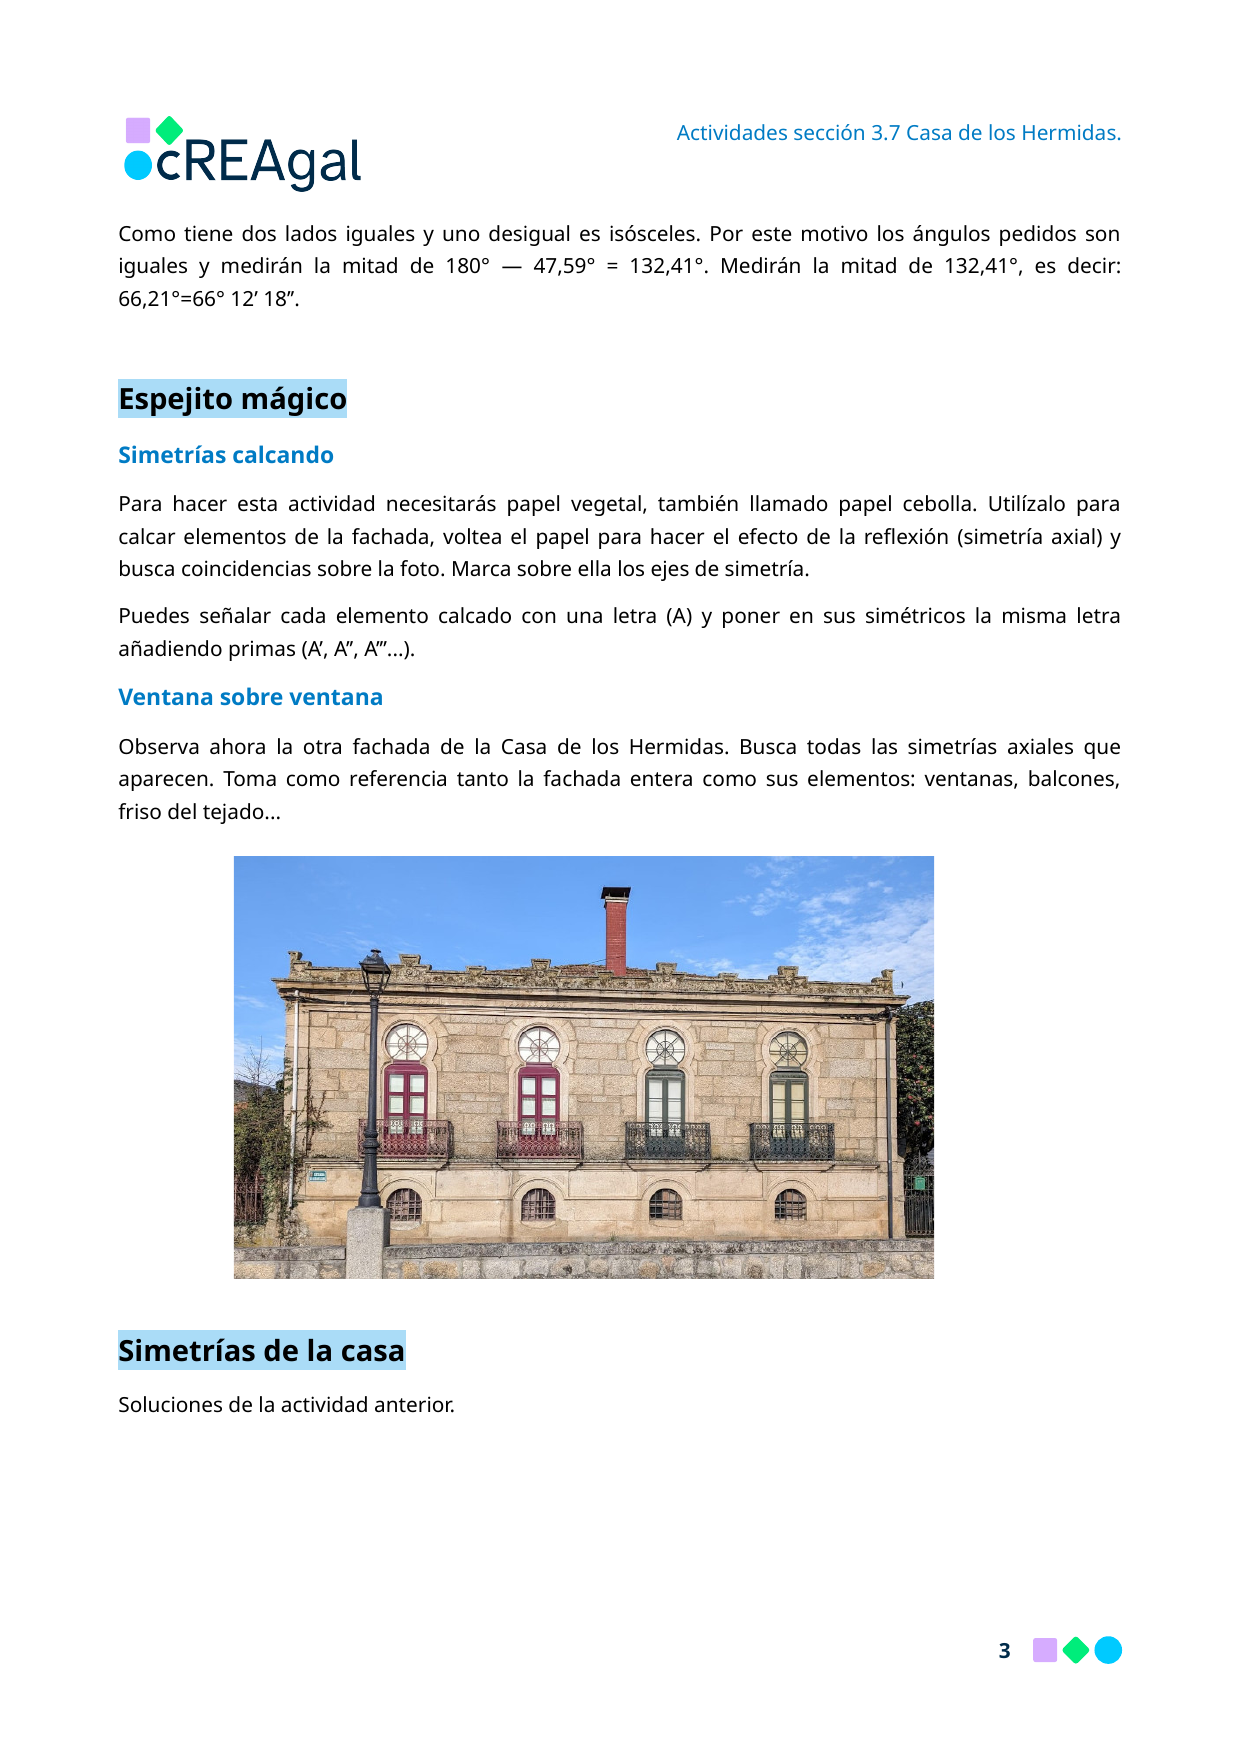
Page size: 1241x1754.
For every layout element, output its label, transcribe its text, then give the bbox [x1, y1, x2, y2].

picture [124, 116, 361, 192]
text Para hacer esta actividad necesitarás papel vegetal, también llamado papel cebolla. Utilízalo para calcar elementos de la fachada, voltea el papel para hacer el efecto de la reflexión (simetría axial) y busca coincidencias sobre la foto. Marca sobre ella los ejes de simetría. [118, 489, 1122, 583]
text Simetrías calcando [118, 439, 1122, 470]
text Puedes señalar cada elemento calcado con una letra (A) y poner en sus simétricos la misma letra añadiendo primas (A’, A’’, A’’’...). [118, 602, 1122, 663]
text Simetrías de la casa [118, 1330, 1122, 1370]
text Soluciones de la actividad anterior. [118, 1390, 1122, 1419]
text Observa ahora la otra fachada de la Casa de los Hermidas. Busca todas las simetrías axiales que aparecen. Toma como referencia tanto la fachada entera como sus elementos: ventanas, balcones, friso del tejado... [118, 732, 1122, 826]
picture [233, 856, 935, 1279]
text Ventana sobre ventana [118, 681, 1122, 713]
text Espejito mágico [118, 378, 1122, 418]
text Como tiene dos lados iguales y uno desigual es isósceles. Por este motivo los ángulos pedidos son iguales y medirán la mitad de 180° — 47,59° = 132,41°. Medirán la mitad de 132,41°, es decir: 66,21°=66° 12’ 18’’. [118, 219, 1122, 312]
